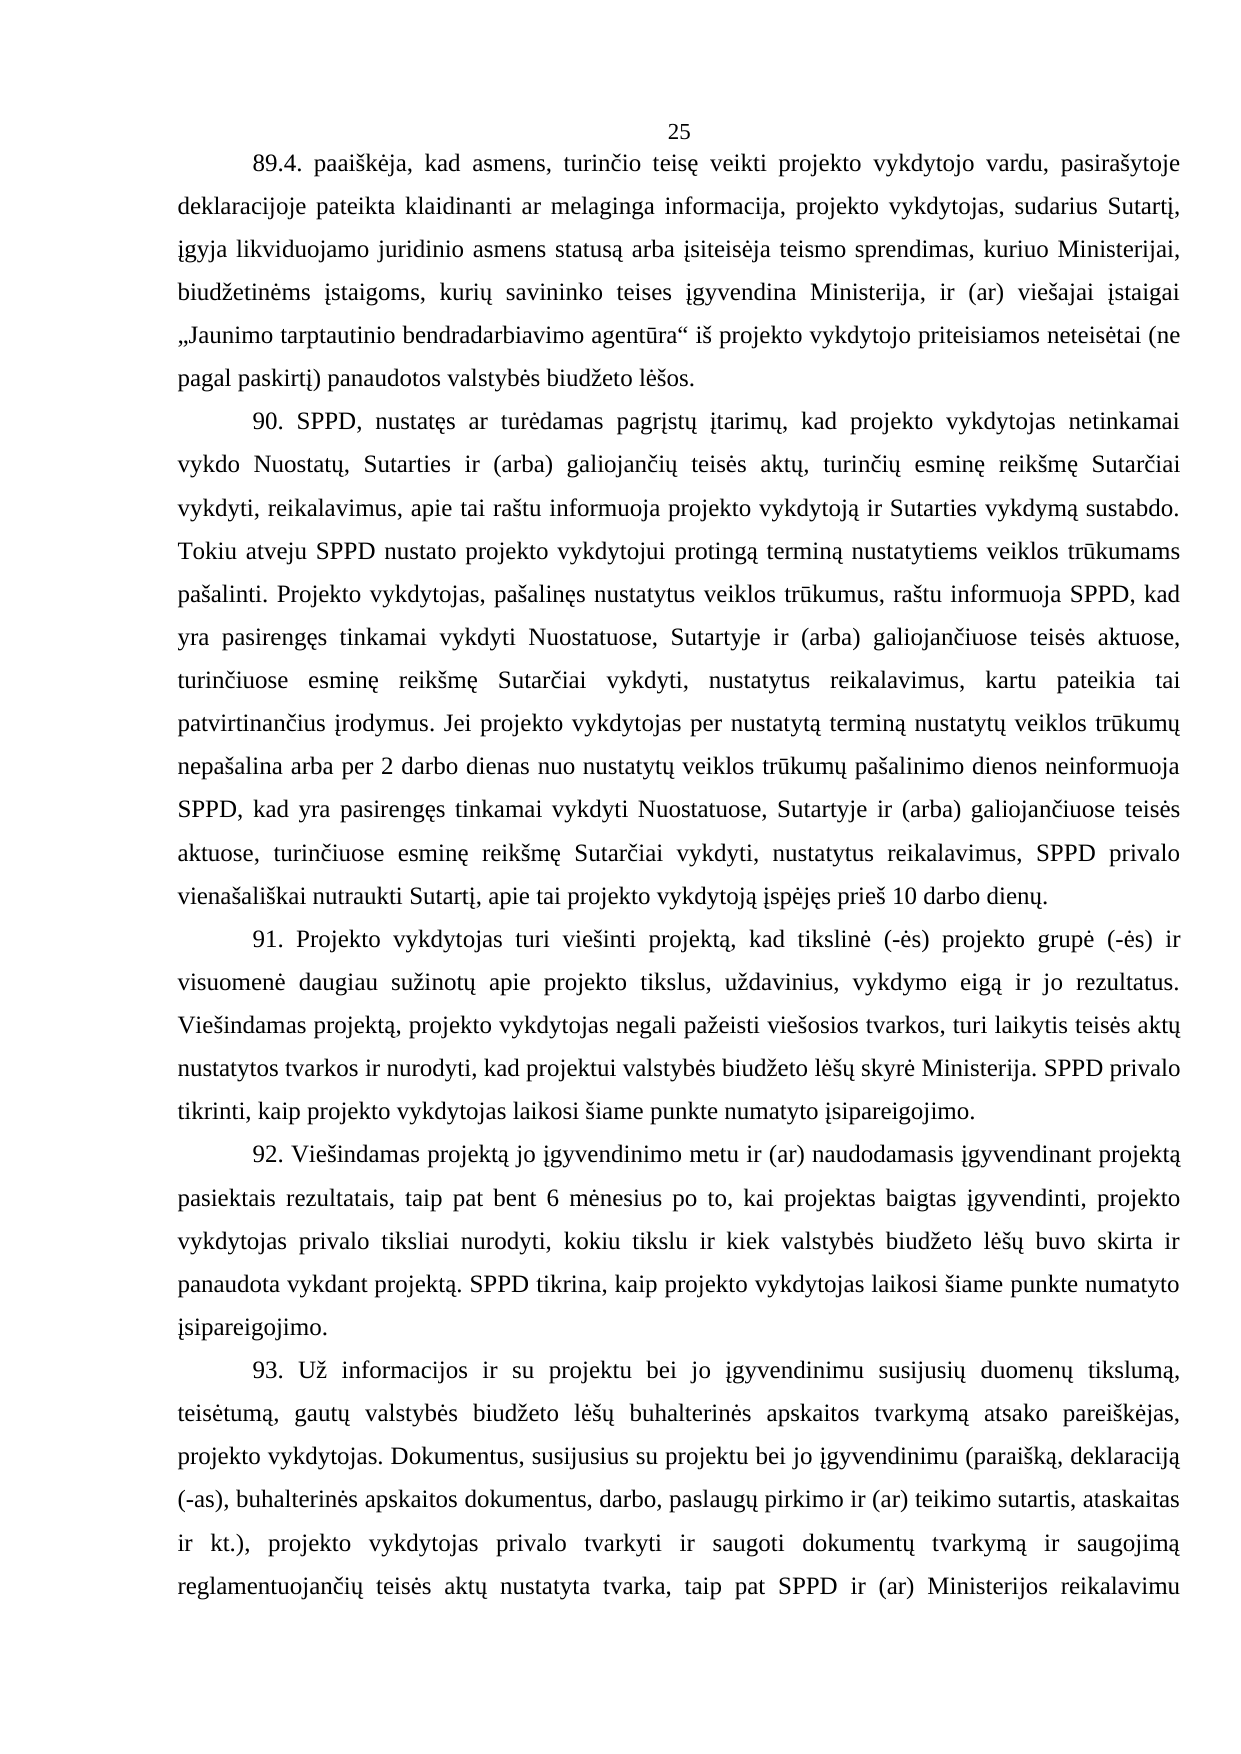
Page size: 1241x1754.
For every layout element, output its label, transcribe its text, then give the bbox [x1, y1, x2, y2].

text 92. Viešindamas projektą jo įgyvendinimo metu ir (ar) naudodamasis įgyvendinant projektą pasiektais rezultatais, taip pat bent 6 mėnesius po to, kai projektas baigtas įgyvendinti, projekto vykdytojas privalo tiksliai nurodyti, kokiu tikslu ir kiek valstybės biudžeto lėšų buvo skirta ir panaudota vykdant projektą. SPPD tikrina, kaip projekto vykdytojas laikosi šiame punkte numatyto įsipareigojimo. [177, 1139, 1181, 1341]
text 90. SPPD, nustatęs ar turėdamas pagrįstų įtarimų, kad projekto vykdytojas netinkamai vykdo Nuostatų, Sutarties ir (arba) galiojančių teisės aktų, turinčių esminę reikšmę Sutarčiai vykdyti, reikalavimus, apie tai raštu informuoja projekto vykdytoją ir Sutarties vykdymą sustabdo. Tokiu atveju SPPD nustato projekto vykdytojui protingą terminą nustatytiems veiklos trūkumams pašalinti. Projekto vykdytojas, pašalinęs nustatytus veiklos trūkumus, raštu informuoja SPPD, kad yra pasirengęs tinkamai vykdyti Nuostatuose, Sutartyje ir (arba) galiojančiuose teisės aktuose, turinčiuose esminę reikšmę Sutarčiai vykdyti, nustatytus reikalavimus, kartu pateikia tai patvirtinančius įrodymus. Jei projekto vykdytojas per nustatytą terminą nustatytų veiklos trūkumų nepašalina arba per 2 darbo dienas nuo nustatytų veiklos trūkumų pašalinimo dienos neinformuoja SPPD, kad yra pasirengęs tinkamai vykdyti Nuostatuose, Sutartyje ir (arba) galiojančiuose teisės aktuose, turinčiuose esminę reikšmę Sutarčiai vykdyti, nustatytus reikalavimus, SPPD privalo vienašališkai nutraukti Sutartį, apie tai projekto vykdytoją įspėjęs prieš 10 darbo dienų. [177, 406, 1181, 909]
text 91. Projekto vykdytojas turi viešinti projektą, kad tikslinė (-ės) projekto grupė (-ės) ir visuomenė daugiau sužinotų apie projekto tikslus, uždavinius, vykdymo eigą ir jo rezultatus. Viešindamas projektą, projekto vykdytojas negali pažeisti viešosios tvarkos, turi laikytis teisės aktų nustatytos tvarkos ir nurodyti, kad projektui valstybės biudžeto lėšų skyrė Ministerija. SPPD privalo tikrinti, kaip projekto vykdytojas laikosi šiame punkte numatyto įsipareigojimo. [177, 924, 1181, 1125]
text 93. Už informacijos ir su projektu bei jo įgyvendinimu susijusių duomenų tikslumą, teisėtumą, gautų valstybės biudžeto lėšų buhalterinės apskaitos tvarkymą atsako pareiškėjas, projekto vykdytojas. Dokumentus, susijusius su projektu bei jo įgyvendinimu (paraišką, deklaraciją (-as), buhalterinės apskaitos dokumentus, darbo, paslaugų pirkimo ir (ar) teikimo sutartis, ataskaitas ir kt.), projekto vykdytojas privalo tvarkyti ir saugoti dokumentų tvarkymą ir saugojimą reglamentuojančių teisės aktų nustatyta tvarka, taip pat SPPD ir (ar) Ministerijos reikalavimu [177, 1355, 1181, 1599]
text 89.4. paaiškėja, kad asmens, turinčio teisę veikti projekto vykdytojo vardu, pasirašytoje deklaracijoje pateikta klaidinanti ar melaginga informacija, projekto vykdytojas, sudarius Sutartį, įgyja likviduojamo juridinio asmens statusą arba įsiteisėja teismo sprendimas, kuriuo Ministerijai, biudžetinėms įstaigoms, kurių savininko teises įgyvendina Ministerija, ir (ar) viešajai įstaigai „Jaunimo tarptautinio bendradarbiavimo agentūra“ iš projekto vykdytojo priteisiamos neteisėtai (ne pagal paskirtį) panaudotos valstybės biudžeto lėšos. [177, 148, 1181, 392]
